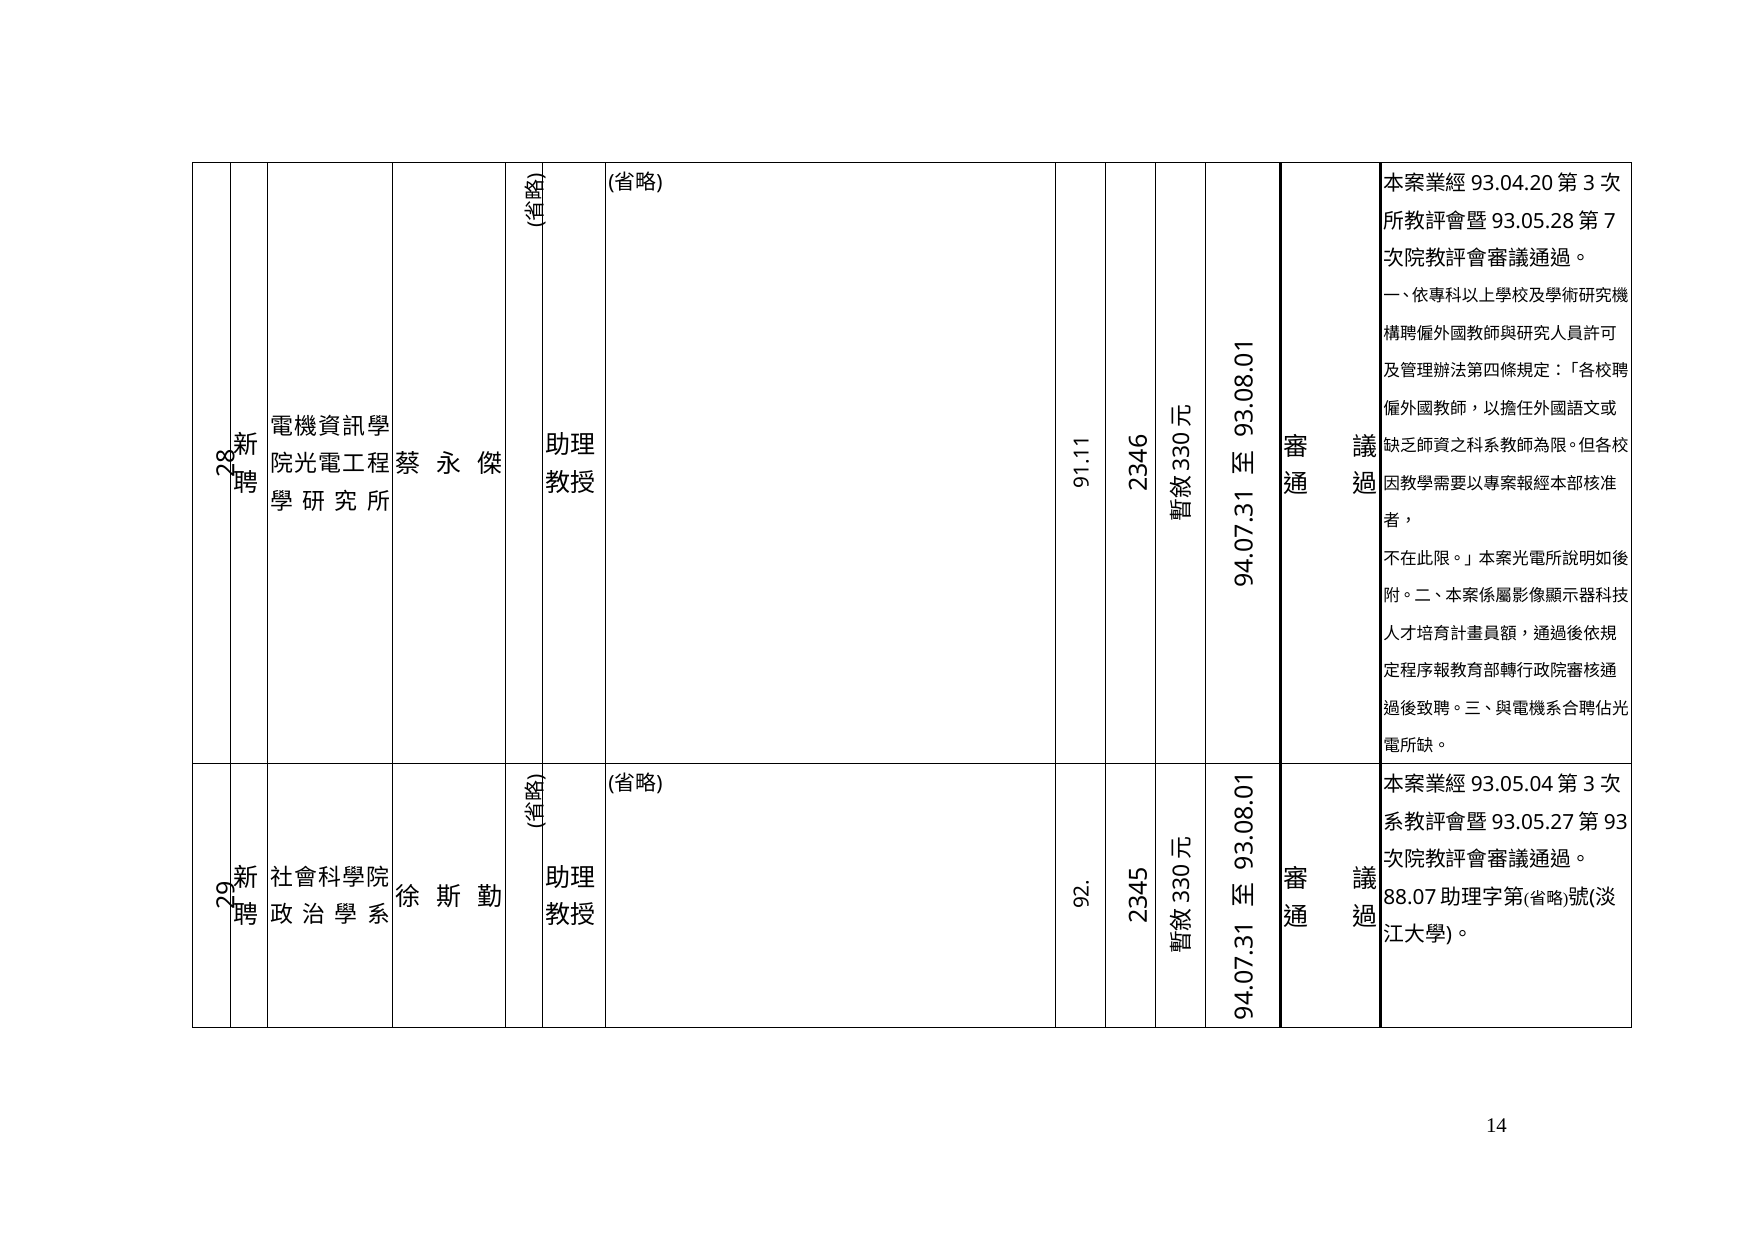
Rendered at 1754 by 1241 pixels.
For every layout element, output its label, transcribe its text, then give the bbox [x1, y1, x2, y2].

table_cell 本案業經93.04.20第 3 次所教評會暨93.05.28第 7 次院教評會審議通過。 一、依專科以上學校及學術研究機構聘僱外國教師與研究人員許可及管理辦法第四條規定：「各校聘僱外國教師，以擔任外國語文或缺乏師資之科系教師為限。但各校因教學需要以專案報經本部核准者， 不在此限。」本案光電所說明如後附。二、本案係屬影像顯示器科技人才培育計畫員額，通過後依規定程序報教育部轉行政院審核通過後致聘。三、與電機系合聘佔光電所缺。 [1382, 163, 1631, 763]
table_cell 2346 [1106, 163, 1155, 763]
table_cell 暫敘330元 [1156, 163, 1205, 763]
table_cell 暫敘330元 [1156, 764, 1205, 1027]
table_cell 新聘 [231, 163, 267, 763]
table_cell 助理教授 [543, 163, 605, 763]
table_cell 審議 通過 [1282, 163, 1379, 763]
table_cell 新聘 [231, 764, 267, 1027]
table_cell 29 [193, 764, 230, 1027]
table_cell 28 [193, 163, 230, 763]
table_cell 徐斯勤 [393, 764, 505, 1027]
table_cell (省略) [506, 764, 542, 1027]
table_cell (省略) [606, 764, 1055, 1027]
table_cell (省略) [606, 163, 1055, 763]
table_cell 2345 [1106, 764, 1155, 1027]
table_cell 93.08.01 至 94.07.31 [1206, 764, 1279, 1027]
table_cell 92. [1056, 764, 1105, 1027]
table_cell 助理教授 [543, 764, 605, 1027]
table_cell 審議 通過 [1282, 764, 1379, 1027]
table_cell 91.11 [1056, 163, 1105, 763]
table_cell (省略) [506, 163, 542, 763]
table_cell 本案業經93.05.04第 3 次系教評會暨93.05.27第 93 次院教評會審議通過。 88.07助理字第(省略)號(淡江大學)。 [1382, 764, 1631, 1027]
table_cell 蔡永傑 [393, 163, 505, 763]
table_cell 93.08.01 至 94.07.31 [1206, 163, 1279, 763]
table_cell 社會科學院 政治學系 [268, 764, 392, 1027]
table_cell 電機資訊學院光電工程學研究所 [268, 163, 392, 763]
